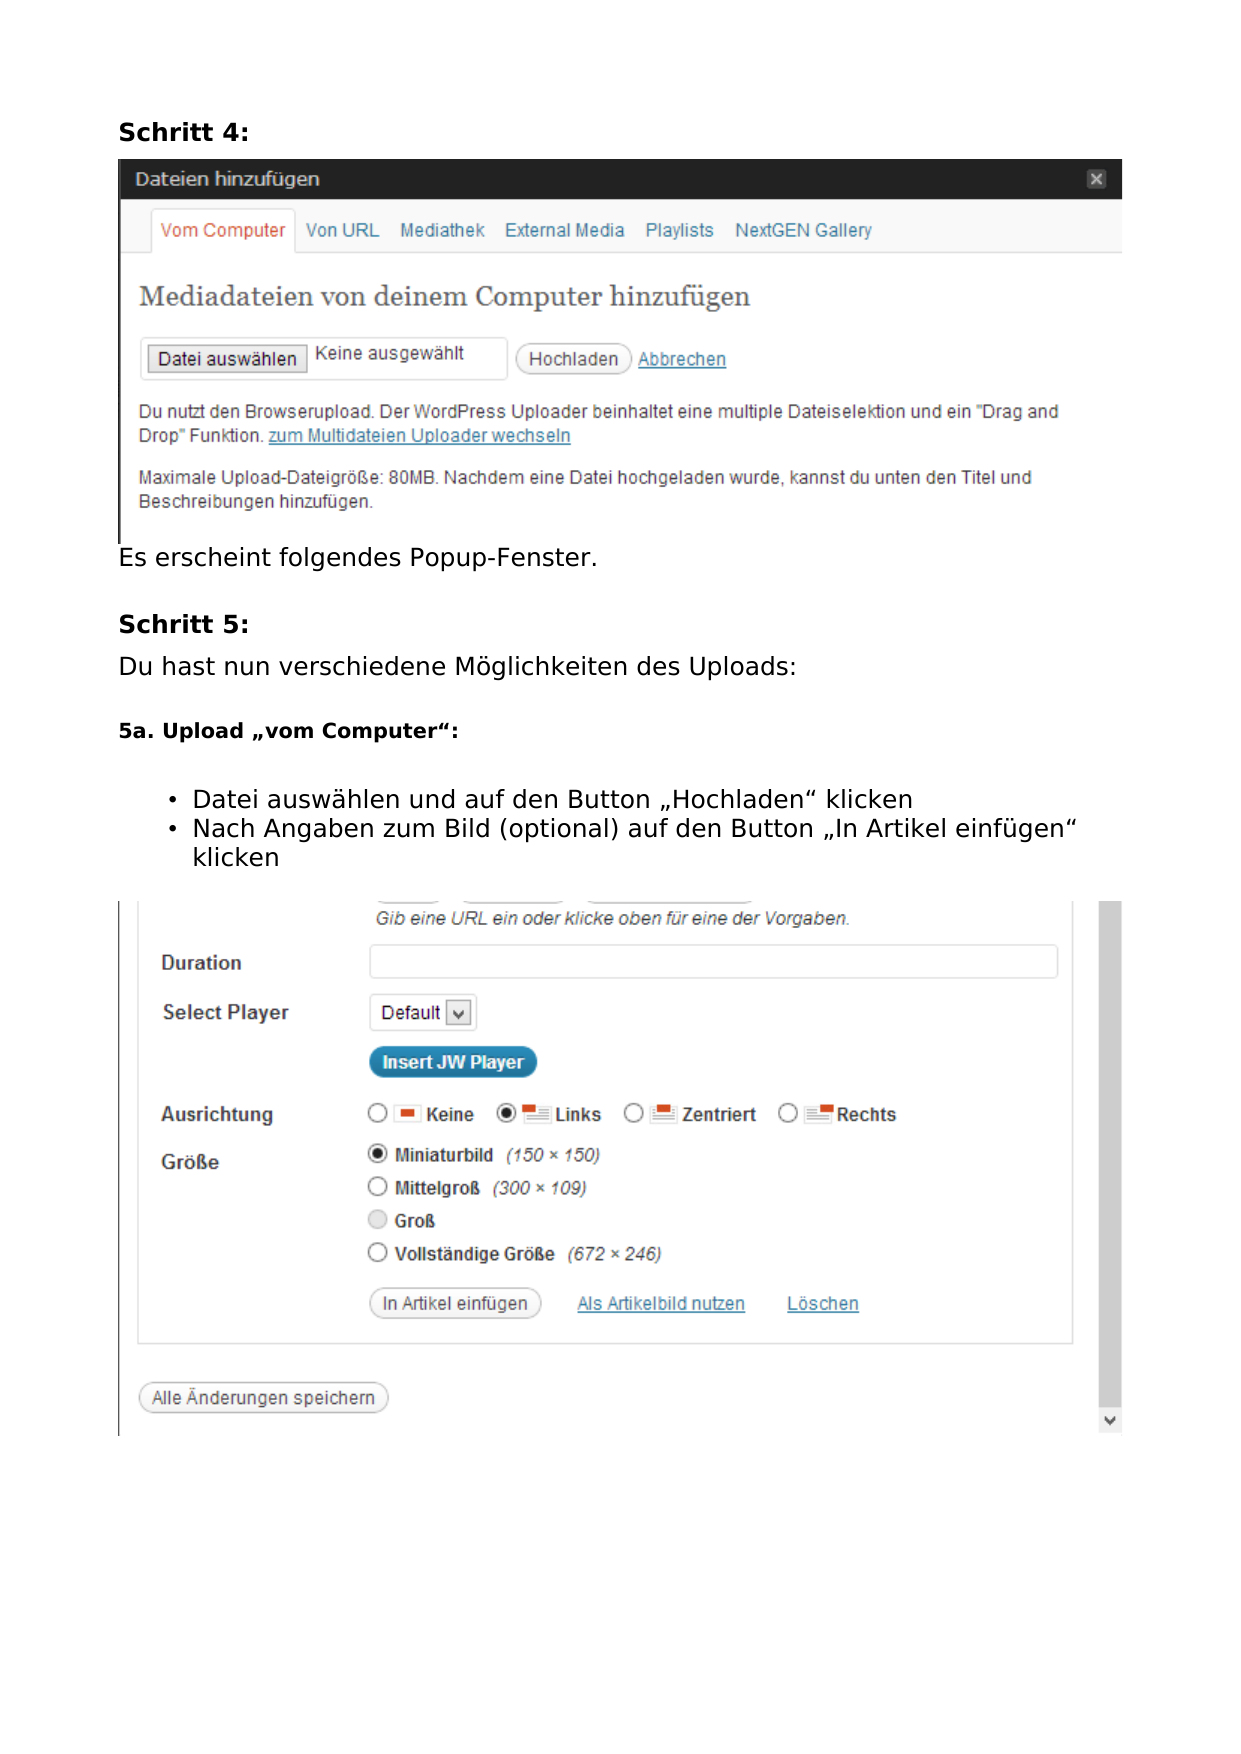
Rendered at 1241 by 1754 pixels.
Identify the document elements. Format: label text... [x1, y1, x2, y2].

picture [118, 901, 1123, 1436]
text Es erscheint folgendes Popup-Fenster. [118, 544, 1122, 573]
text Du hast nun verschiedene Möglichkeiten des Uploads: [118, 652, 1122, 681]
list Nach Angaben zum Bild (optional) auf den Button „In Artikel einfügen“ klicken [177, 814, 1122, 872]
picture [118, 159, 1123, 544]
subtitle 5a. Upload „vom Computer“: [118, 719, 1122, 743]
subtitle Schritt 4: [118, 118, 1122, 147]
list Datei auswählen und auf den Button „Hochladen“ klicken [177, 785, 1122, 814]
subtitle Schritt 5: [118, 610, 1122, 639]
